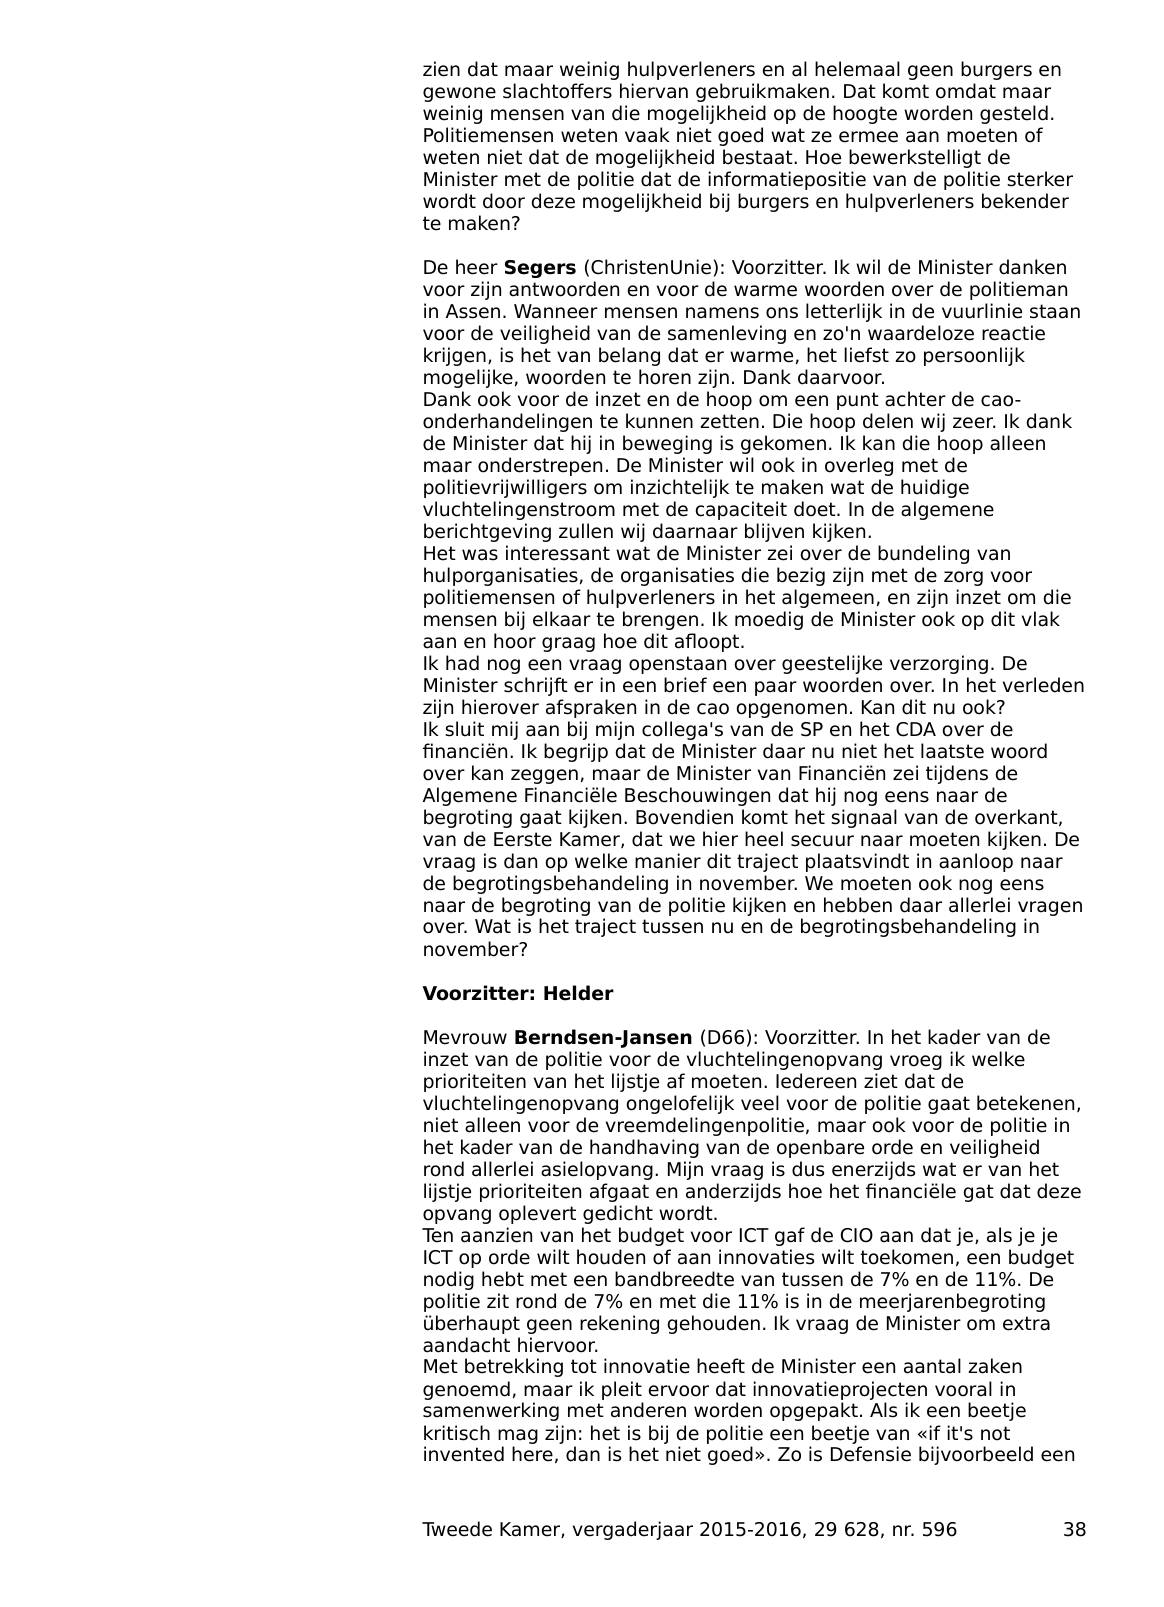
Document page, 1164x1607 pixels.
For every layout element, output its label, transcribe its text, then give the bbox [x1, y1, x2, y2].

text Met betrekking tot innovatie heeft de Minister een aantal zaken genoemd, maar ik pleit ervoor dat innovatieprojecten vooral in samenwerking met anderen worden opgepakt. Als ik een beetje kritisch mag zijn: het is bij de politie een beetje van «if it's not invented here, dan is het niet goed». Zo is Defensie bijvoorbeeld een [422, 1356, 1087, 1466]
text Ten aanzien van het budget voor ICT gaf de CIO aan dat je, als je je ICT op orde wilt houden of aan innovaties wilt toekomen, een budget nodig hebt met een bandbreedte van tussen de 7% en de 11%. De politie zit rond de 7% en met die 11% is in de meerjarenbegroting überhaupt geen rekening gehouden. Ik vraag de Minister om extra aandacht hiervoor. [422, 1224, 1087, 1356]
text Ik had nog een vraag openstaan over geestelijke verzorging. De Minister schrijft er in een brief een paar woorden over. In het verleden zijn hierover afspraken in de cao opgenomen. Kan dit nu ook? [422, 653, 1087, 719]
text Mevrouw Berndsen-Jansen (D66): Voorzitter. In het kader van de inzet van de politie voor de vluchtelingenopvang vroeg ik welke prioriteiten van het lijstje af moeten. Iedereen ziet dat de vluchtelingenopvang ongelofelijk veel voor de politie gaat betekenen, niet alleen voor de vreemdelingenpolitie, maar ook voor de politie in het kader van de handhaving van de openbare orde en veiligheid rond allerlei asielopvang. Mijn vraag is dus enerzijds wat er van het lijstje prioriteiten afgaat en anderzijds hoe het financiële gat dat deze opvang oplevert gedicht wordt. [422, 1027, 1087, 1224]
text Ik sluit mij aan bij mijn collega's van de SP en het CDA over de financiën. Ik begrijp dat de Minister daar nu niet het laatste woord over kan zeggen, maar de Minister van Financiën zei tijdens de Algemene Financiële Beschouwingen dat hij nog eens naar de begroting gaat kijken. Bovendien komt het signaal van de overkant, van de Eerste Kamer, dat we hier heel secuur naar moeten kijken. De vraag is dan op welke manier dit traject plaatsvindt in aanloop naar de begrotingsbehandeling in november. We moeten ook nog eens naar de begroting van de politie kijken en hebben daar allerlei vragen over. Wat is het traject tussen nu en de begrotingsbehandeling in november? [422, 719, 1087, 960]
text De heer Segers (ChristenUnie): Voorzitter. Ik wil de Minister danken voor zijn antwoorden en voor de warme woorden over de politieman in Assen. Wanneer mensen namens ons letterlijk in de vuurlinie staan voor de veiligheid van de samenleving en zo'n waardeloze reactie krijgen, is het van belang dat er warme, het liefst zo persoonlijk mogelijke, woorden te horen zijn. Dank daarvoor. [422, 257, 1087, 389]
text zien dat maar weinig hulpverleners en al helemaal geen burgers en gewone slachtoffers hiervan gebruikmaken. Dat komt omdat maar weinig mensen van die mogelijkheid op de hoogte worden gesteld. Politiemensen weten vaak niet goed wat ze ermee aan moeten of weten niet dat de mogelijkheid bestaat. Hoe bewerkstelligt de Minister met de politie dat de informatiepositie van de politie sterker wordt door deze mogelijkheid bij burgers en hulpverleners bekender te maken? [422, 59, 1087, 235]
text Dank ook voor de inzet en de hoop om een punt achter de cao-onderhandelingen te kunnen zetten. Die hoop delen wij zeer. Ik dank de Minister dat hij in beweging is gekomen. Ik kan die hoop alleen maar onderstrepen. De Minister wil ook in overleg met de politievrijwilligers om inzichtelijk te maken wat de huidige vluchtelingenstroom met de capaciteit doet. In de algemene berichtgeving zullen wij daarnaar blijven kijken. [422, 389, 1087, 543]
subtitle Voorzitter: Helder [422, 983, 1087, 1004]
text Het was interessant wat de Minister zei over de bundeling van hulporganisaties, de organisaties die bezig zijn met de zorg voor politiemensen of hulpverleners in het algemeen, en zijn inzet om die mensen bij elkaar te brengen. Ik moedig de Minister ook op dit vlak aan en hoor graag hoe dit afloopt. [422, 543, 1087, 653]
